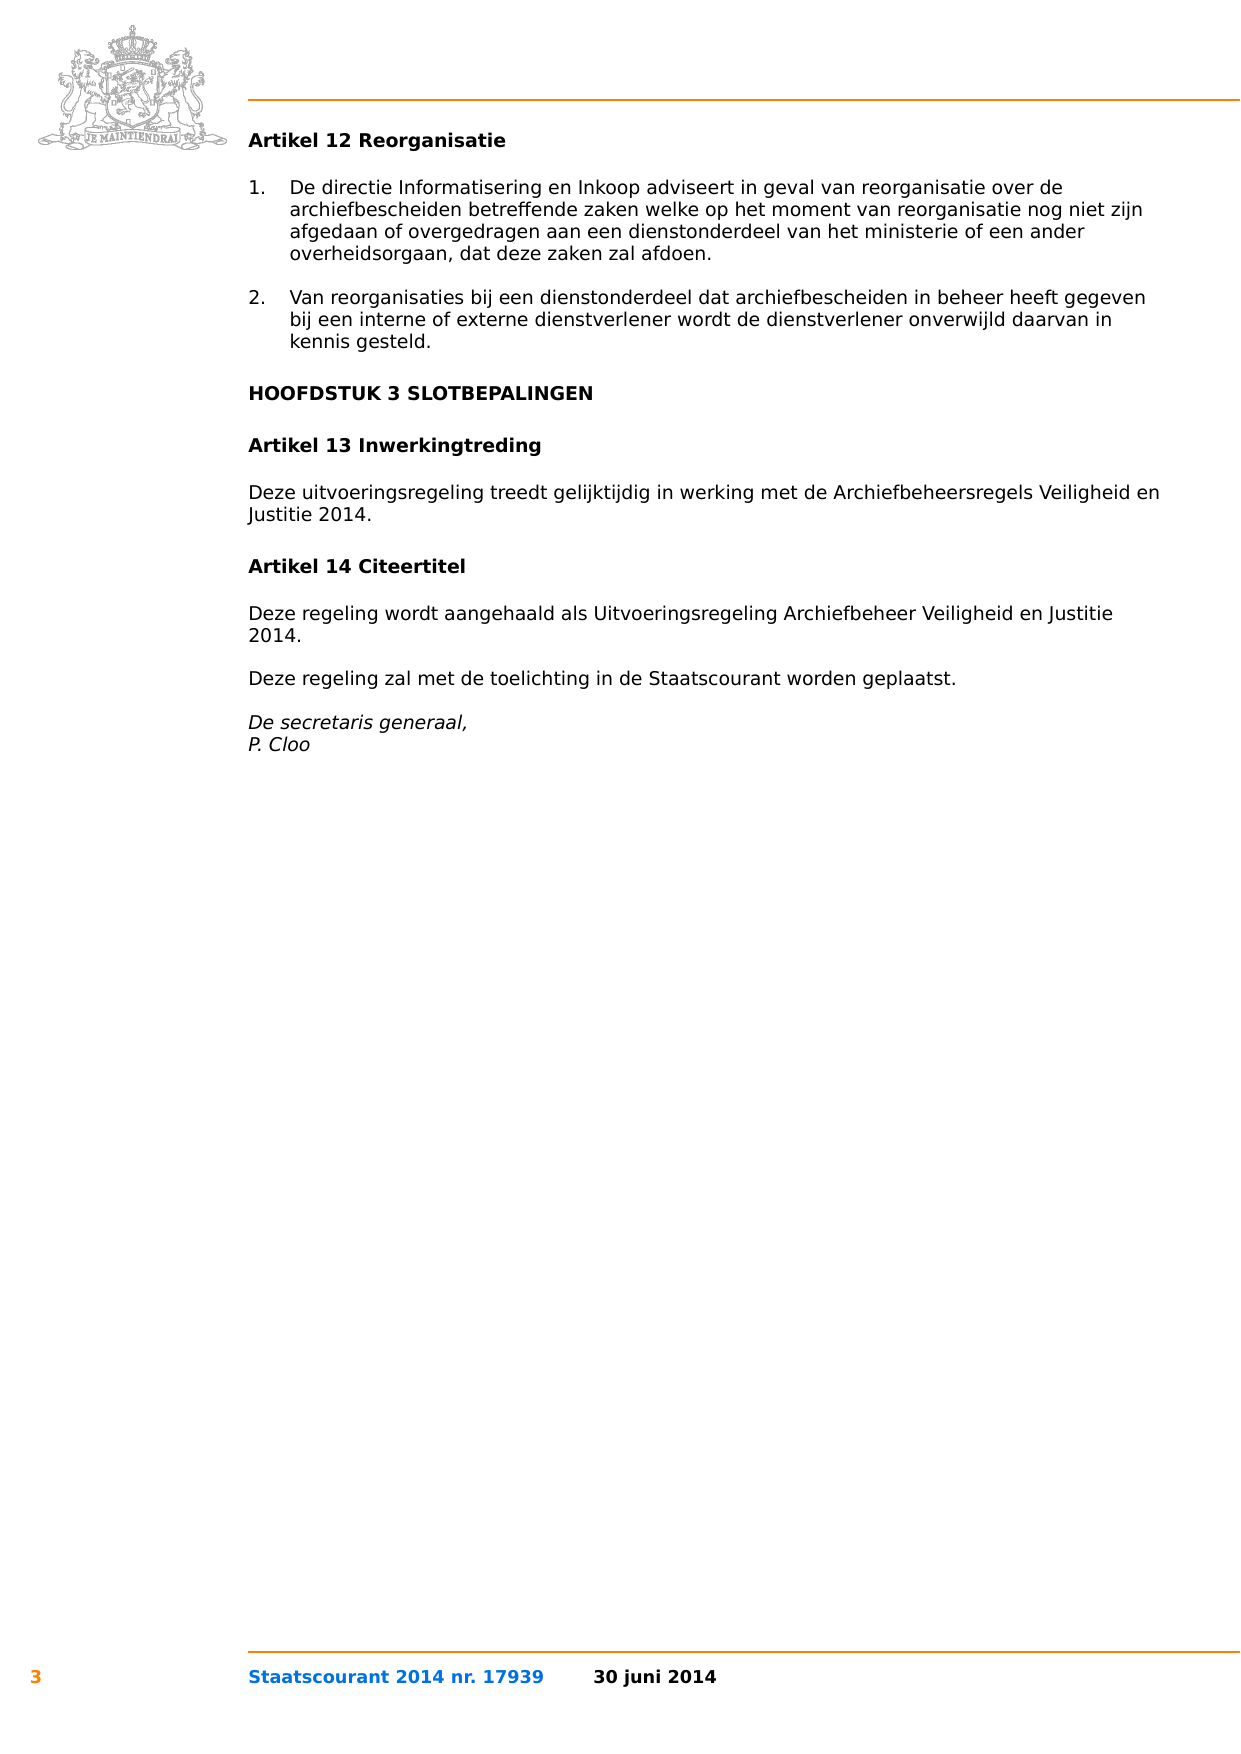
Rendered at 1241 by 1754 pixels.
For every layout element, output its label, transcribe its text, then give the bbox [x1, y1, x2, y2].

text Deze uitvoeringsregeling treedt gelijktijdig in werking met de Archiefbeheersregels Veiligheid en Justitie 2014. [248, 482, 1163, 526]
text De secretaris generaal, P. Cloo [248, 712, 1163, 756]
text 1. De directie Informatisering en Inkoop adviseert in geval van reorganisatie over de archiefbescheiden betreffende zaken welke op het moment van reorganisatie nog niet zijn afgedaan of overgedragen aan een dienstonderdeel van het ministerie of een ander overheidsorgaan, dat deze zaken zal afdoen. [248, 177, 1163, 265]
subtitle Artikel 14 Citeertitel [248, 556, 1163, 577]
text 2. Van reorganisaties bij een dienstonderdeel dat archiefbescheiden in beheer heeft gegeven bij een interne of externe dienstverlener wordt de dienstverlener onverwijld daarvan in kennis gesteld. [248, 287, 1163, 353]
text Deze regeling wordt aangehaald als Uitvoeringsregeling Archiefbeheer Veiligheid en Justitie 2014. [248, 602, 1163, 646]
subtitle Artikel 13 Inwerkingtreding [248, 434, 1163, 457]
subtitle Artikel 12 Reorganisatie [248, 130, 1163, 152]
subtitle HOOFDSTUK 3 SLOTBEPALINGEN [248, 383, 1163, 404]
picture [38, 25, 227, 150]
text Deze regeling zal met de toelichting in de Staatscourant worden geplaatst. [248, 668, 1163, 690]
